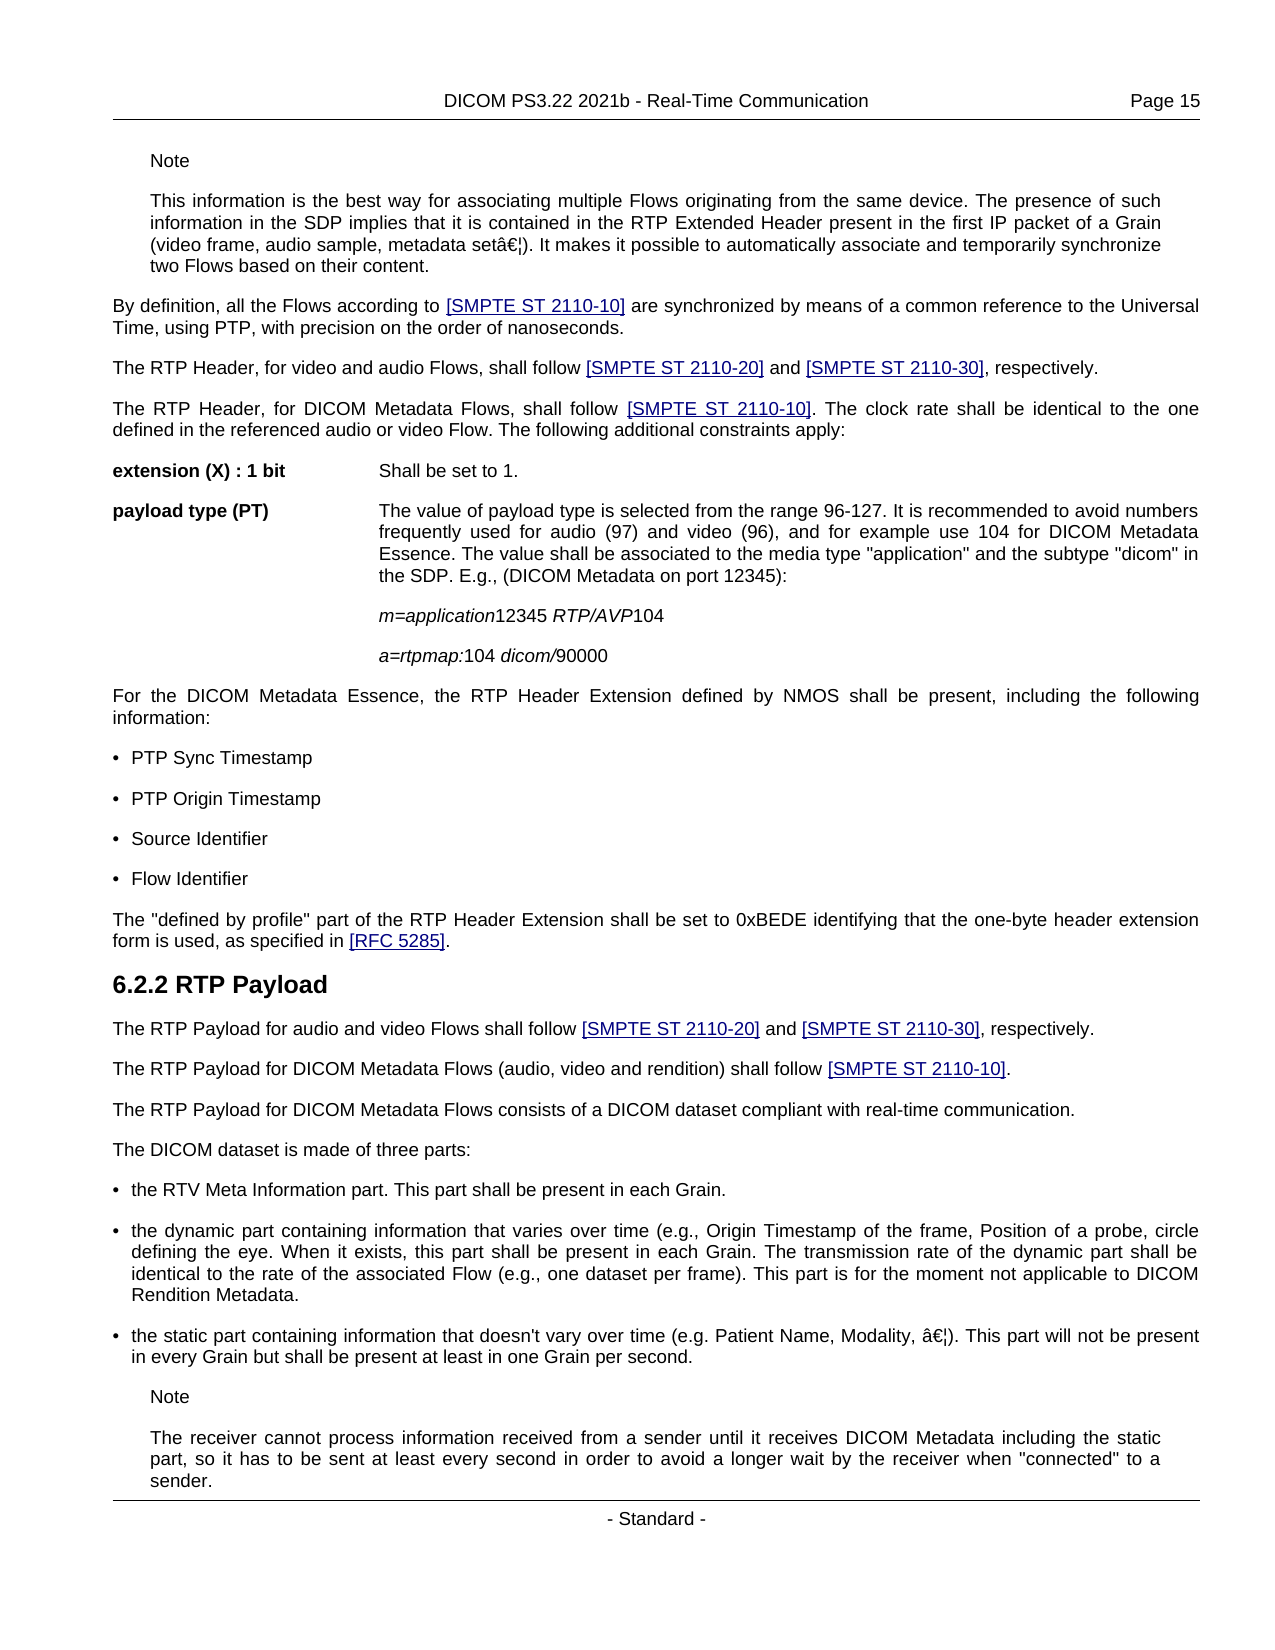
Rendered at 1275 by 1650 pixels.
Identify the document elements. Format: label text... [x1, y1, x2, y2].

text • the static part containing information that doesn't vary over time (e.g. Patient Name, Modality, â€¦). This part will not be present in every Grain but shall be present at least in one Grain per second. [112, 1324, 1200, 1367]
text The receiver cannot process information received from a sender until it receives DICOM Metadata including the static part, so it has to be sent at least every second in order to avoid a longer wait by the receiver when "connected" to a sender. [150, 1427, 1162, 1491]
text • Flow Identifier [112, 868, 1200, 890]
text extension (X) : 1 bit Shall be set to 1. [112, 459, 1200, 481]
text The RTP Header, for video and audio Flows, shall follow [SMPTE ST 2110-20] and [SMPTE ST 2110-30], respectively. [112, 357, 1200, 379]
text Note [150, 150, 1162, 172]
text The DICOM dataset is made of three parts: [112, 1139, 1200, 1160]
text The RTP Header, for DICOM Metadata Flows, shall follow [SMPTE ST 2110-10]. The clock rate shall be identical to the one defined in the referenced audio or video Flow. The following additional constraints apply: [112, 397, 1200, 441]
text payload type (PT) The value of payload type is selected from the range 96-127. It is recommended to avoid numbers frequently used for audio (97) and video (96), and for example use 104 for DICOM Metadata Essence. The value shall be associated to the media type "application" and the subtype "dicom" in the SDP. E.g., (DICOM Metadata on port 12345): [112, 500, 1200, 586]
text m=application12345 RTP/AVP104 [379, 605, 1200, 626]
text • PTP Sync Timestamp [112, 747, 1200, 769]
text • PTP Origin Timestamp [112, 787, 1200, 809]
text 6.2.2 RTP Payload [112, 970, 1200, 999]
text This information is the best way for associating multiple Flows originating from the same device. The presence of such information in the SDP implies that it is contained in the RTP Extended Header present in the first IP packet of a Grain (video frame, audio sample, metadata setâ€¦). It makes it possible to automatically associate and temporarily synchronize two Flows based on their content. [150, 190, 1162, 277]
text • the RTV Meta Information part. This part shall be present in each Grain. [112, 1179, 1200, 1201]
text The "defined by profile" part of the RTP Header Extension shall be set to 0xBEDE identifying that the one-byte header extension form is used, as specified in [RFC 5285]. [112, 908, 1200, 952]
text The RTP Payload for DICOM Metadata Flows (audio, video and rendition) shall follow [SMPTE ST 2110-10]. [112, 1058, 1200, 1080]
text • Source Identifier [112, 828, 1200, 849]
text Note [150, 1386, 1162, 1408]
text • the dynamic part containing information that varies over time (e.g., Origin Timestamp of the frame, Position of a probe, circle defining the eye. When it exists, this part shall be present in each Grain. The transmission rate of the dynamic part shall be identical to the rate of the associated Flow (e.g., one dataset per frame). This part is for the moment not applicable to DICOM Rendition Metadata. [112, 1219, 1200, 1306]
text By definition, all the Flows according to [SMPTE ST 2110-10] are synchronized by means of a common reference to the Universal Time, using PTP, with precision on the order of nanoseconds. [112, 295, 1200, 338]
text The RTP Payload for DICOM Metadata Flows consists of a DICOM dataset compliant with real-time communication. [112, 1098, 1200, 1120]
text For the DICOM Metadata Essence, the RTP Header Extension defined by NMOS shall be present, including the following information: [112, 685, 1200, 728]
text The RTP Payload for audio and video Flows shall follow [SMPTE ST 2110-20] and [SMPTE ST 2110-30], respectively. [112, 1018, 1200, 1039]
text a=rtpmap:104 dicom/90000 [379, 645, 1200, 667]
